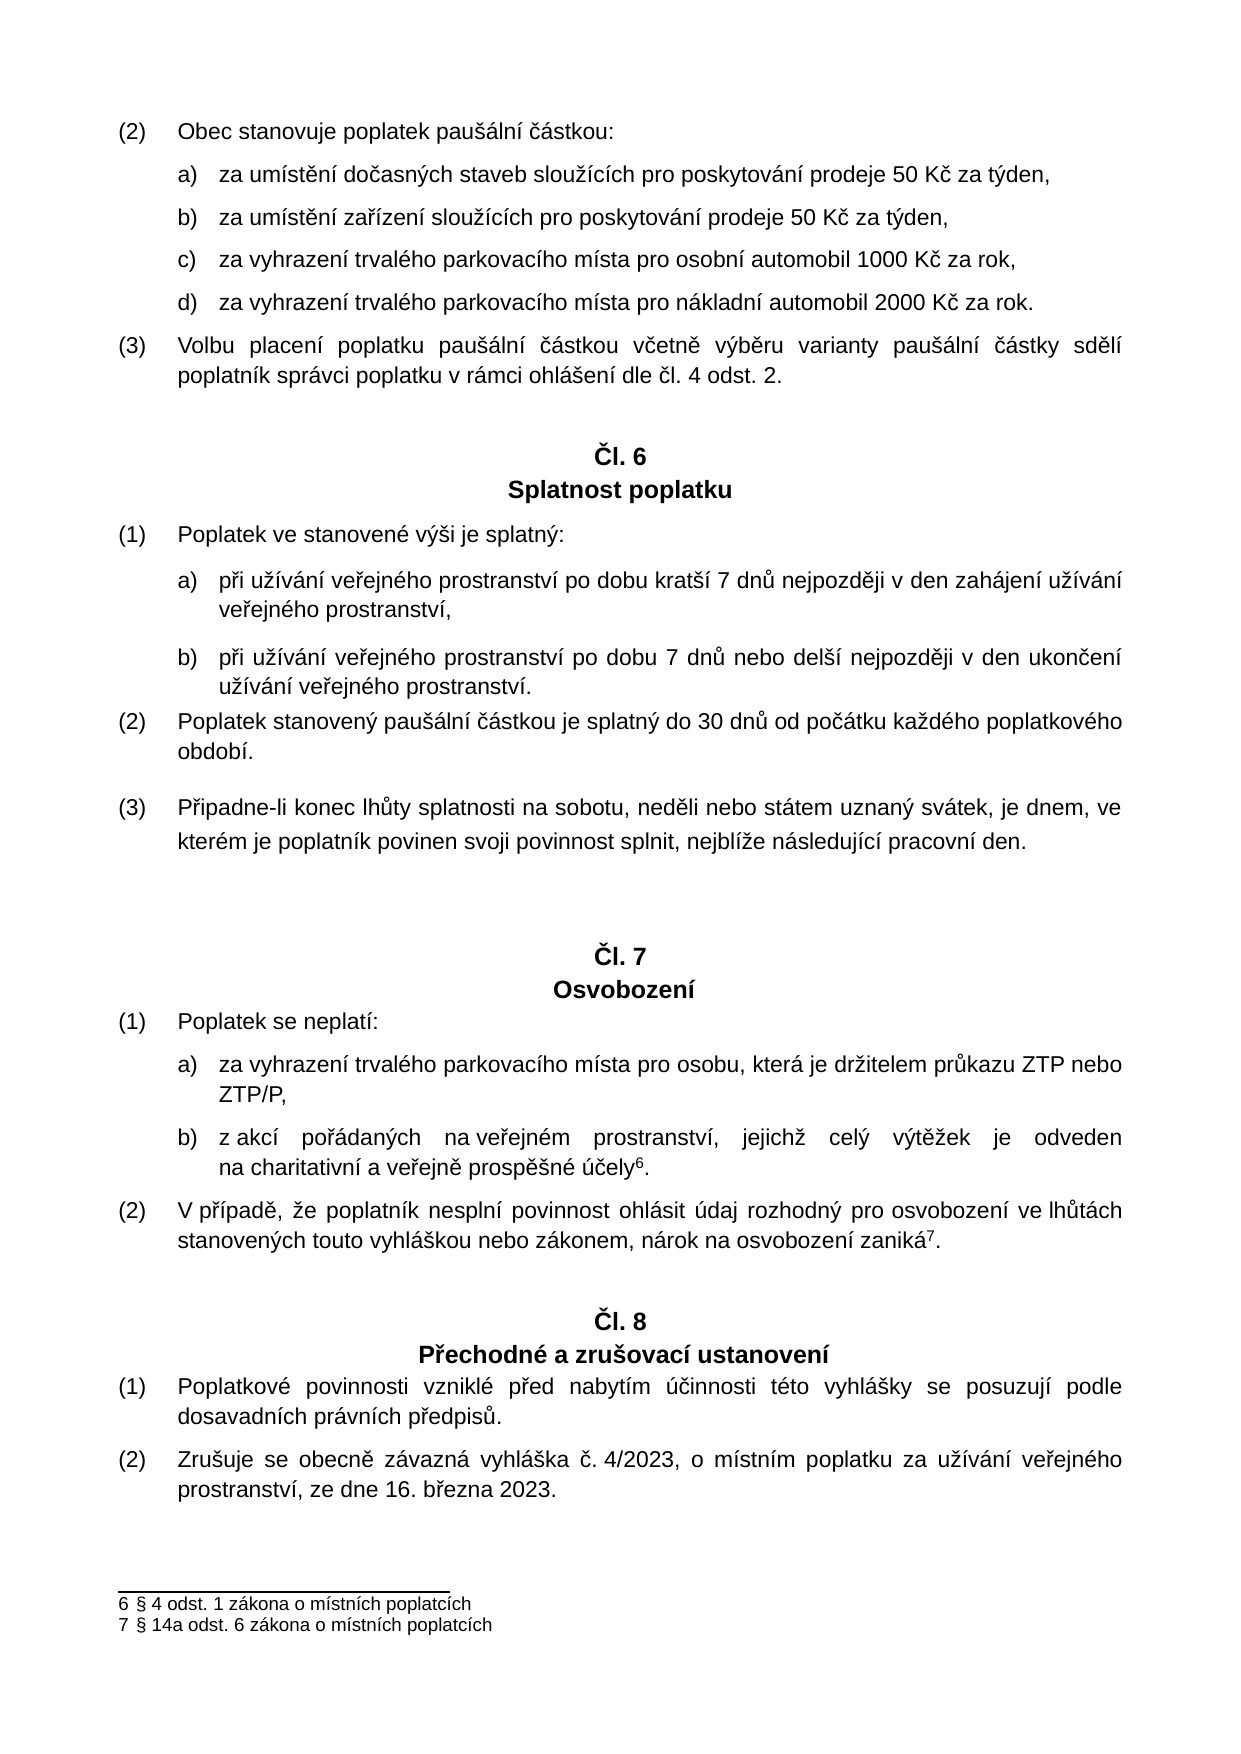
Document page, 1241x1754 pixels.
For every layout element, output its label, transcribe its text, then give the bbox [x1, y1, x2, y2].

list z akcí pořádaných na veřejném prostranství, jejichž celý výtěžek je odveden na charitativní a veřejně prospěšné účely. [177, 1124, 1122, 1180]
list § 4 odst. 1 zákona o místních poplatcích [118, 1592, 1122, 1614]
list Připadne-li konec lhůty splatnosti na sobotu, neděli nebo státem uznaný svátek, je dnem, ve kterém je poplatník povinen svoji povinnost splnit, nejblíže následující pracovní den. [118, 793, 1122, 854]
list § 14a odst. 6 zákona o místních poplatcích [118, 1614, 1122, 1635]
subtitle Čl. 7 Osvobození [118, 942, 1122, 1004]
list za vyhrazení trvalého parkovacího místa pro osobní automobil 1000 Kč za rok, [177, 246, 1122, 273]
subtitle Čl. 8 Přechodné a zrušovací ustanovení [118, 1307, 1122, 1369]
list Obec stanovuje poplatek paušální částkou: [118, 118, 1122, 144]
list Poplatek stanovený paušální částkou je splatný do 30 dnů od počátku každého poplatkového období. [118, 708, 1122, 765]
list za umístění zařízení sloužících pro poskytování prodeje 50 Kč za týden, [177, 203, 1122, 230]
list Poplatkové povinnosti vzniklé před nabytím účinnosti této vyhlášky se posuzují podle dosavadních právních předpisů. [118, 1373, 1122, 1430]
list za umístění dočasných staveb sloužících pro poskytování prodeje 50 Kč za týden, [177, 161, 1122, 187]
list V případě, že poplatník nesplní povinnost ohlásit údaj rozhodný pro osvobození ve lhůtách stanovených touto vyhláškou nebo zákonem, nárok na osvobození zaniká. [118, 1197, 1122, 1253]
list Volbu placení poplatku paušální částkou včetně výběru varianty paušální částky sdělí poplatník správci poplatku v rámci ohlášení dle čl. 4 odst. 2. [118, 332, 1122, 388]
list Poplatek se neplatí: [118, 1008, 1122, 1034]
list při užívání veřejného prostranství po dobu 7 dnů nebo delší nejpozději v den ukončení užívání veřejného prostranství. [177, 644, 1122, 699]
list za vyhrazení trvalého parkovacího místa pro osobu, která je držitelem průkazu ZTP nebo ZTP/P, [177, 1051, 1122, 1107]
list za vyhrazení trvalého parkovacího místa pro nákladní automobil 2000 Kč za rok. [177, 289, 1122, 315]
list Zrušuje se obecně závazná vyhláška č. 4/2023, o místním poplatku za užívání veřejného prostranství, ze dne 16. března 2023. [118, 1446, 1122, 1503]
list při užívání veřejného prostranství po dobu kratší 7 dnů nejpozději v den zahájení užívání veřejného prostranství, [177, 567, 1122, 623]
subtitle Čl. 6 Splatnost poplatku [118, 442, 1122, 504]
list Poplatek ve stanovené výši je splatný: [118, 521, 1122, 547]
